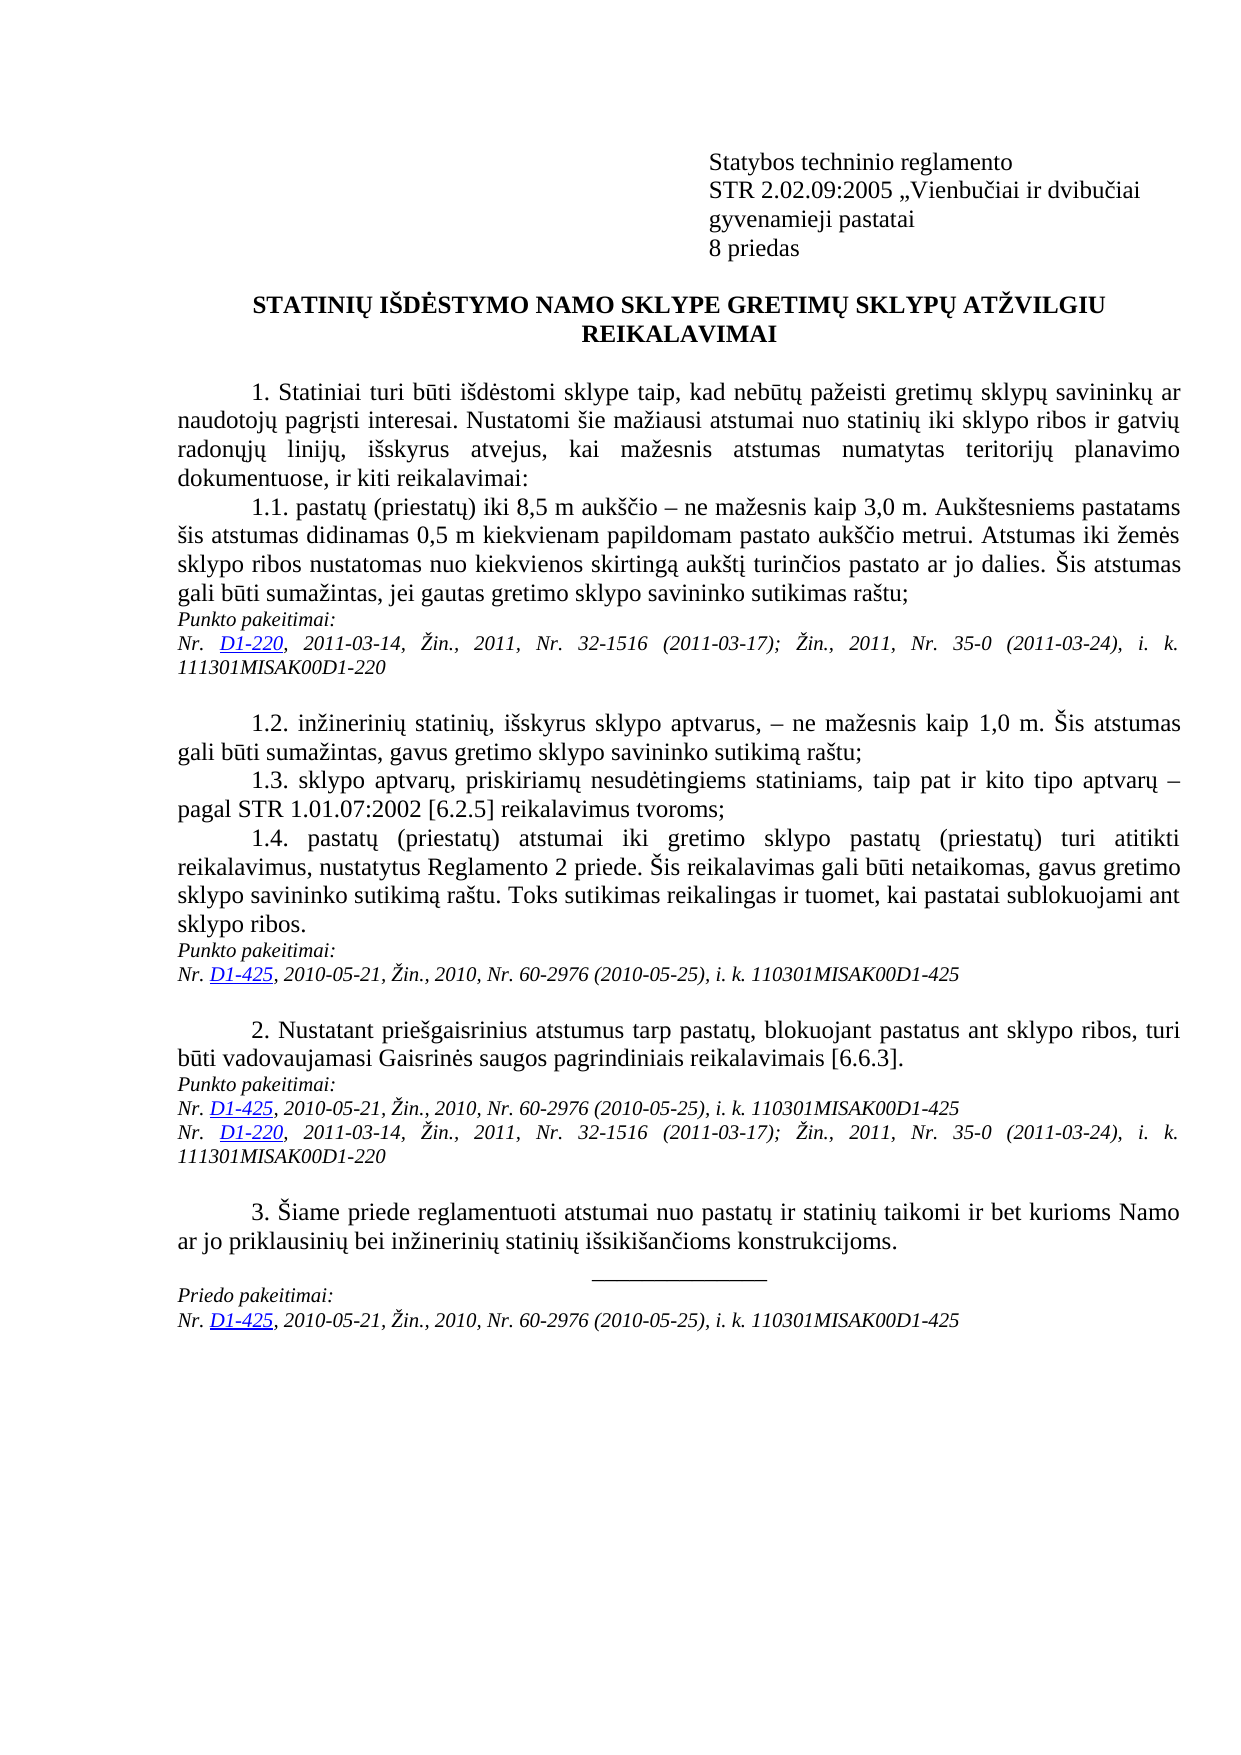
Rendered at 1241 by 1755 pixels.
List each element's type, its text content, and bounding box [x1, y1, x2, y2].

text ______________ [177, 1255, 1181, 1283]
text Punkto pakeitimai: [177, 1072, 1181, 1096]
text 8 priedas [177, 233, 1181, 262]
text gyvenamieji pastatai [177, 204, 1181, 233]
text 2. Nustatant priešgaisrinius atstumus tarp pastatų, blokuojant pastatus ant sklypo ribos, turi būti vadovaujamasi Gaisrinės saugos pagrindiniais reikalavimais [6.6.3]. [177, 1015, 1181, 1072]
text STR 2.02.09:2005 „Vienbučiai ir dvibučiai [177, 176, 1181, 204]
text Punkto pakeitimai: [177, 938, 1181, 962]
text Nr. D1-425, 2010-05-21, Žin., 2010, Nr. 60-2976 (2010-05-25), i. k. 110301MISAK00D1-425 [177, 1096, 1181, 1120]
text Nr. D1-220, 2011-03-14, Žin., 2011, Nr. 32-1516 (2011-03-17); Žin., 2011, Nr. 35-0 (2011-03-24), i. k. 111301MISAK00D1-220 [177, 1120, 1181, 1168]
text STATINIŲ IŠDĖSTYMO NAMO SKLYPE GRETIMŲ SKLYPŲ ATŽVILGIU REIKALAVIMAI [177, 291, 1181, 348]
text Nr. D1-425, 2010-05-21, Žin., 2010, Nr. 60-2976 (2010-05-25), i. k. 110301MISAK00D1-425 [177, 962, 1181, 986]
text 1.4. pastatų (priestatų) atstumai iki gretimo sklypo pastatų (priestatų) turi atitikti reikalavimus, nustatytus Reglamento 2 priede. Šis reikalavimas gali būti netaikomas, gavus gretimo sklypo savininko sutikimą raštu. Toks sutikimas reikalingas ir tuomet, kai pastatai sublokuojami ant sklypo ribos. [177, 823, 1181, 938]
text 3. Šiame priede reglamentuoti atstumai nuo pastatų ir statinių taikomi ir bet kurioms Namo ar jo priklausinių bei inžinerinių statinių išsikišančioms konstrukcijoms. [177, 1197, 1181, 1255]
text Punkto pakeitimai: [177, 607, 1181, 631]
text 1. Statiniai turi būti išdėstomi sklype taip, kad nebūtų pažeisti gretimų sklypų savininkų ar naudotojų pagrįsti interesai. Nustatomi šie mažiausi atstumai nuo statinių iki sklypo ribos ir gatvių radonųjų linijų, išskyrus atvejus, kai mažesnis atstumas numatytas teritorijų planavimo dokumentuose, ir kiti reikalavimai: [177, 377, 1181, 492]
text 1.2. inžinerinių statinių, išskyrus sklypo aptvarus, – ne mažesnis kaip 1,0 m. Šis atstumas gali būti sumažintas, gavus gretimo sklypo savininko sutikimą raštu; [177, 708, 1181, 765]
text Priedo pakeitimai: [177, 1283, 1181, 1307]
text Statybos techninio reglamento [177, 147, 1181, 176]
text Nr. D1-425, 2010-05-21, Žin., 2010, Nr. 60-2976 (2010-05-25), i. k. 110301MISAK00D1-425 [177, 1307, 1181, 1332]
text 1.1. pastatų (priestatų) iki 8,5 m aukščio – ne mažesnis kaip 3,0 m. Aukštesniems pastatams šis atstumas didinamas 0,5 m kiekvienam papildomam pastato aukščio metrui. Atstumas iki žemės sklypo ribos nustatomas nuo kiekvienos skirtingą aukštį turinčios pastato ar jo dalies. Šis atstumas gali būti sumažintas, jei gautas gretimo sklypo savininko sutikimas raštu; [177, 492, 1181, 607]
text Nr. D1-220, 2011-03-14, Žin., 2011, Nr. 32-1516 (2011-03-17); Žin., 2011, Nr. 35-0 (2011-03-24), i. k. 111301MISAK00D1-220 [177, 631, 1181, 679]
text 1.3. sklypo aptvarų, priskiriamų nesudėtingiems statiniams, taip pat ir kito tipo aptvarų – pagal STR 1.01.07:2002 [6.2.5] reikalavimus tvoroms; [177, 765, 1181, 823]
